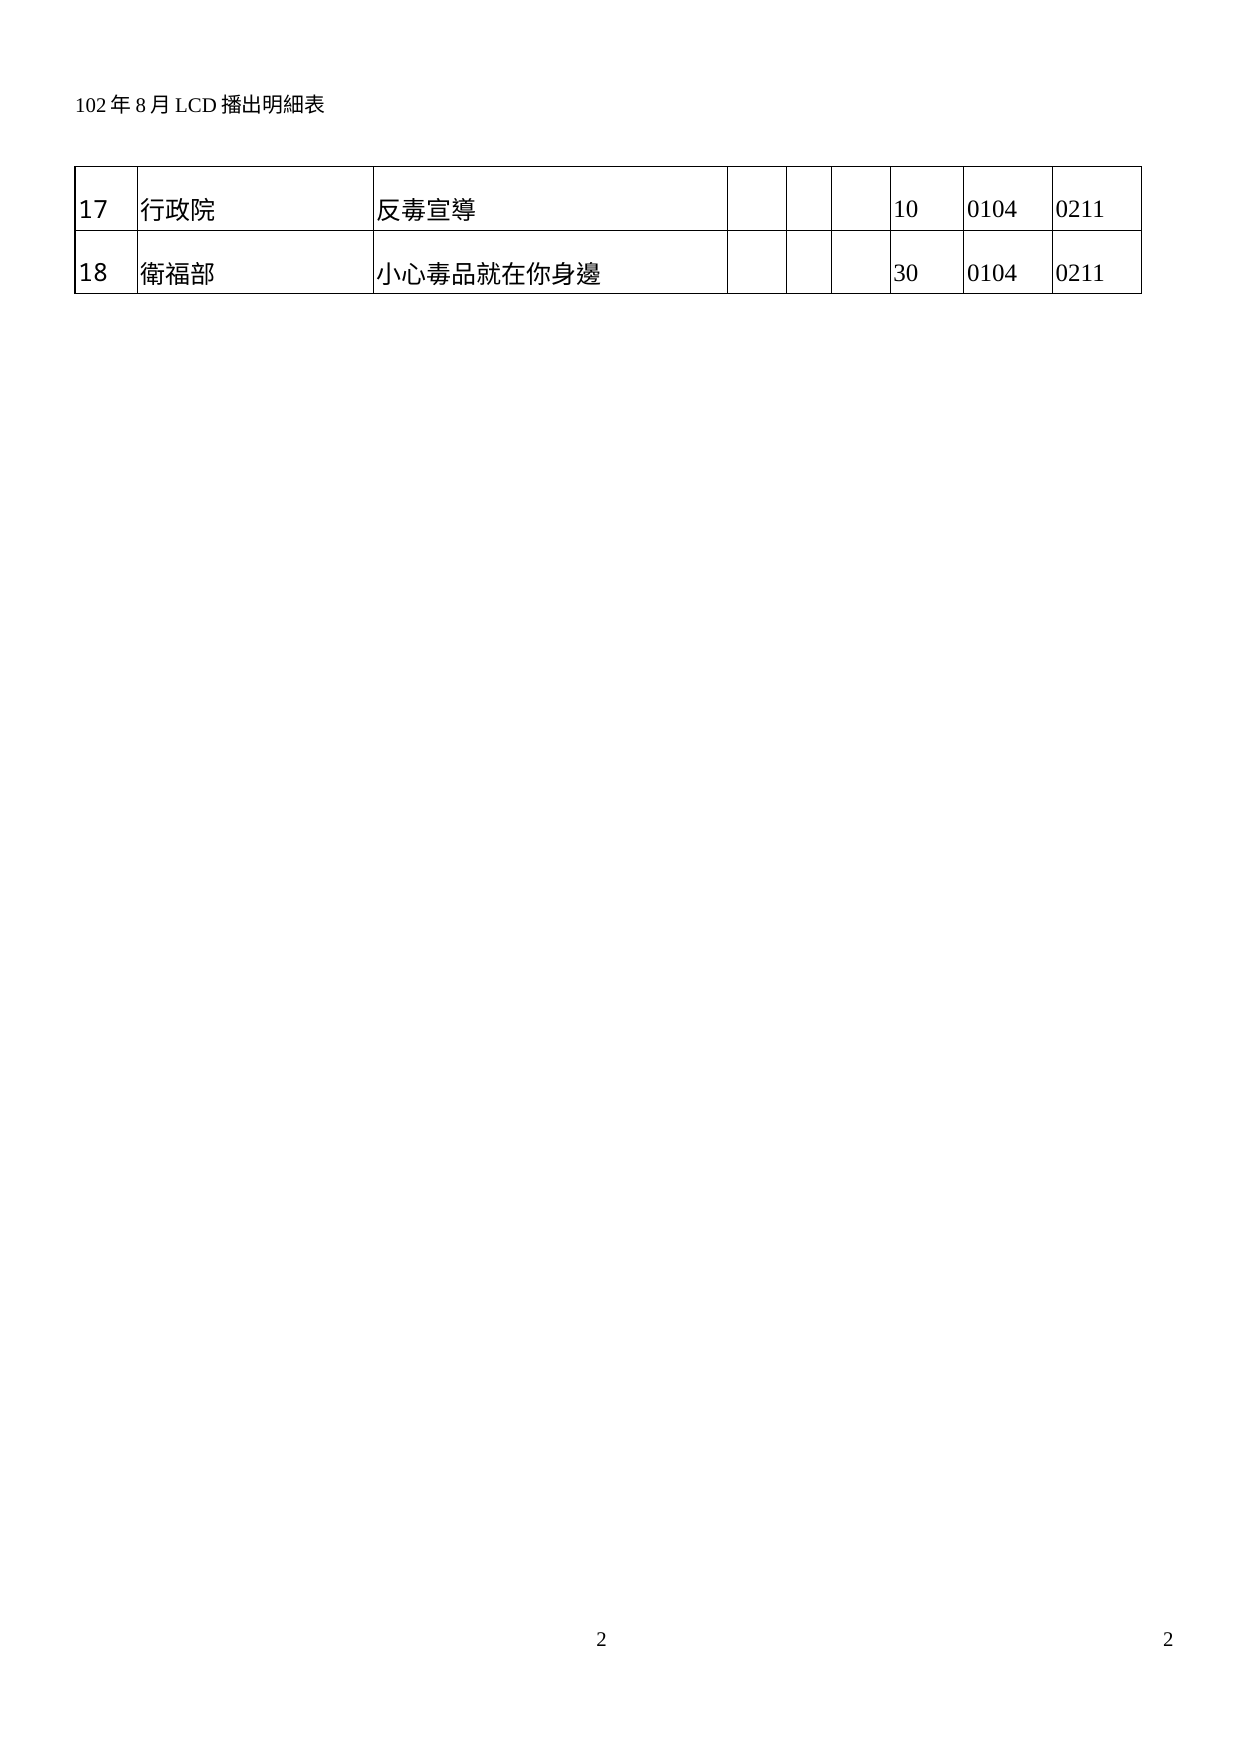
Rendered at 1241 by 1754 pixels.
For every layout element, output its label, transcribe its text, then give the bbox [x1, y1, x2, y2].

table_cell 0211 [1053, 231, 1141, 293]
table_cell 衛福部 [138, 231, 373, 293]
table_cell [728, 231, 786, 293]
table_cell [787, 167, 831, 229]
table_cell 反毒宣導 [374, 167, 727, 229]
table_cell 行政院 [138, 167, 373, 229]
table_cell [832, 231, 890, 293]
table_cell [832, 167, 890, 229]
table_cell 0211 [1053, 167, 1141, 229]
table_cell [787, 231, 831, 293]
table_cell 18 [76, 231, 137, 293]
table_cell 17 [76, 167, 137, 229]
table_cell 0104 [964, 167, 1052, 229]
table_cell 30 [891, 231, 963, 293]
table_cell 小心毒品就在你身邊 [374, 231, 727, 293]
table_cell [728, 167, 786, 229]
table_cell 0104 [964, 231, 1052, 293]
table_cell 10 [891, 167, 963, 229]
